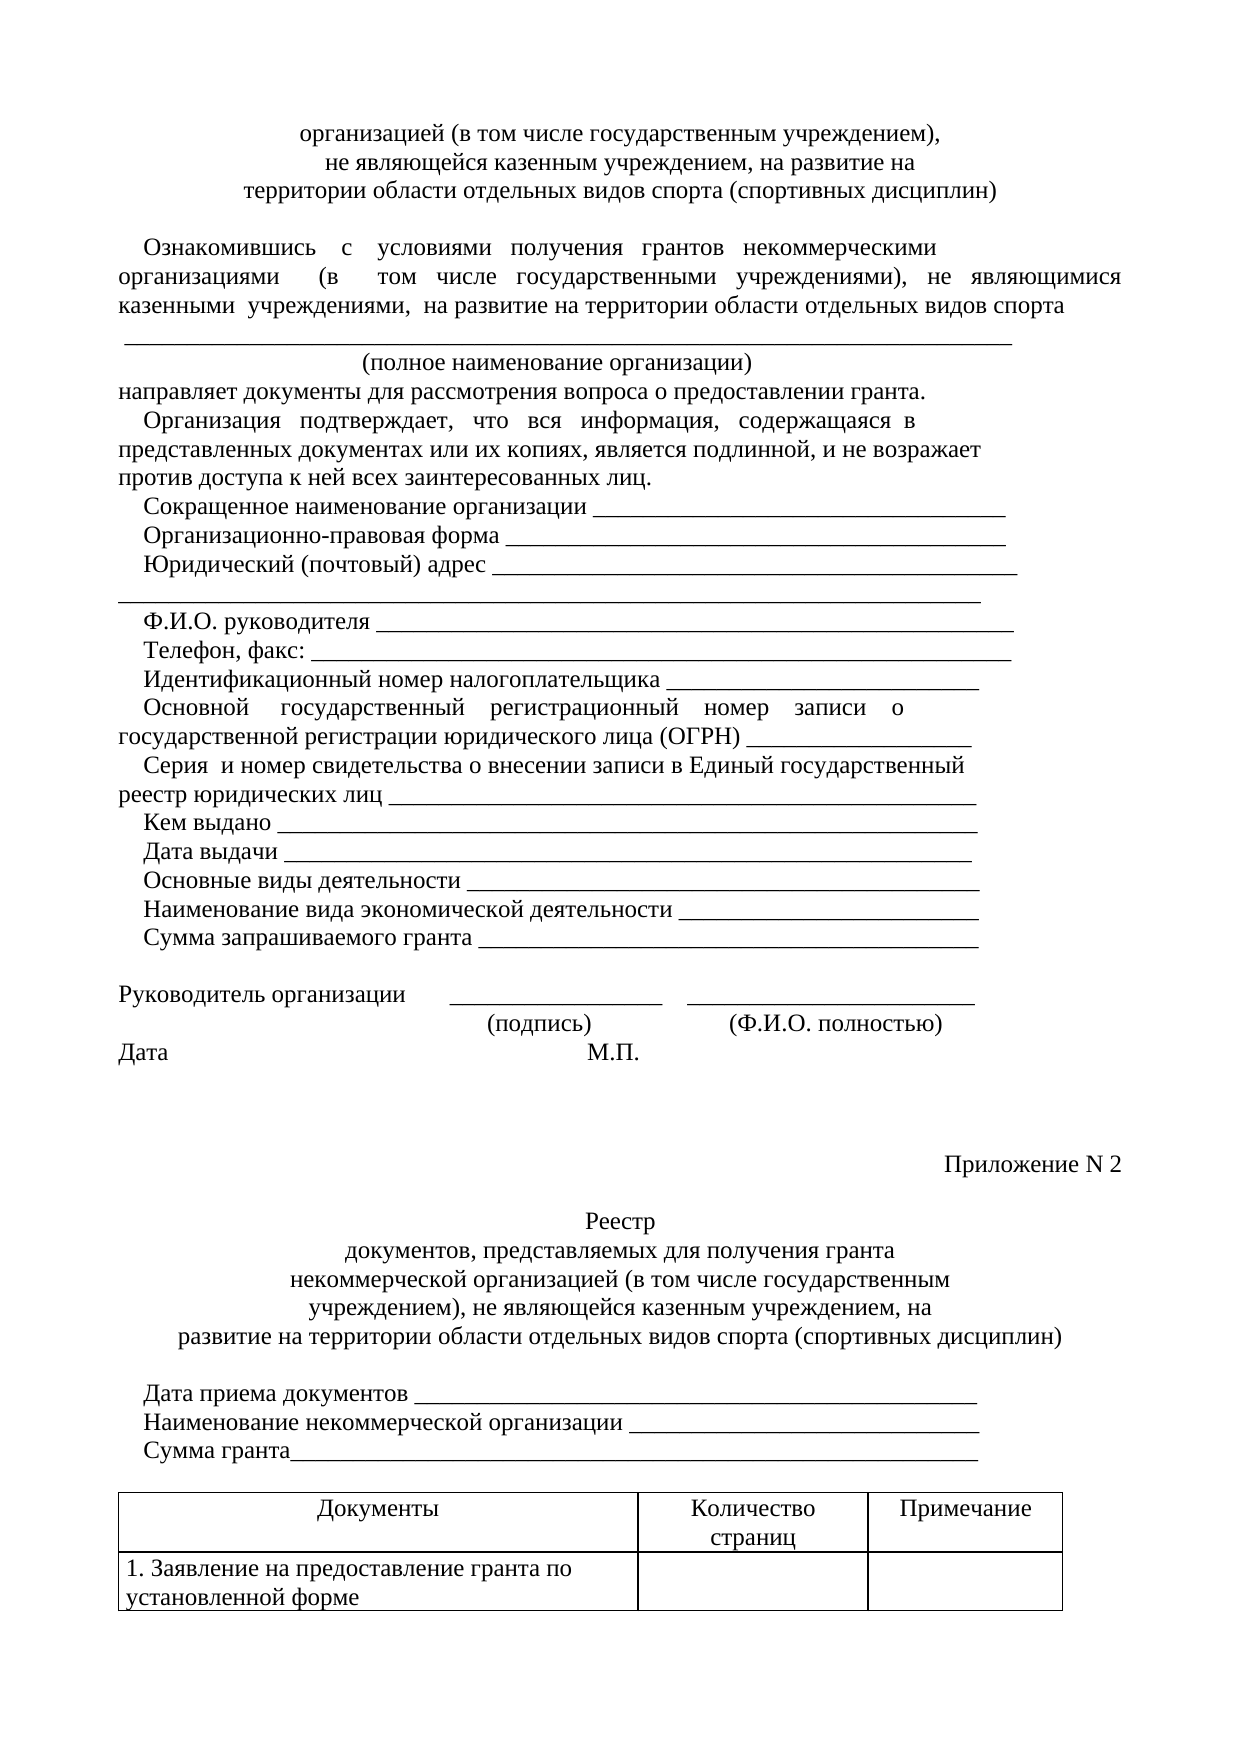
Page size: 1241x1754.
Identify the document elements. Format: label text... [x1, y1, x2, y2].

text Дата выдачи _______________________________________________________ [118, 836, 1122, 865]
text Приложение N 2 [118, 1149, 1122, 1178]
text учреждением), не являющейся казенным учреждением, на [118, 1292, 1122, 1321]
text Юридический (почтовый) адрес __________________________________________ [118, 549, 1122, 577]
text Основные виды деятельности _________________________________________ [118, 865, 1122, 894]
text направляет документы для рассмотрения вопроса о предоставлении гранта. [118, 376, 1122, 405]
text Сумма гранта_______________________________________________________ [118, 1436, 1122, 1464]
text Серия и номер свидетельства о внесении записи в Единый государственный [118, 750, 1122, 779]
text против доступа к ней всех заинтересованных лиц. [118, 462, 1122, 491]
text (подпись) (Ф.И.О. полностью) [118, 1008, 1122, 1037]
text Телефон, факс: ________________________________________________________ [118, 635, 1122, 664]
text организациями (в том числе государственными учреждениями), не являющимися казенными учреждениями, на развитие на территории области отдельных видов спорта [118, 261, 1122, 319]
table_header Примечание [869, 1493, 1062, 1551]
text государственной регистрации юридического лица (ОГРН) __________________ [118, 721, 1122, 750]
text Наименование вида экономической деятельности ________________________ [118, 894, 1122, 922]
text развитие на территории области отдельных видов спорта (спортивных дисциплин) [118, 1321, 1122, 1350]
text (полное наименование организации) [118, 347, 1122, 376]
text Кем выдано ________________________________________________________ [118, 807, 1122, 836]
text _______________________________________________________________________ [118, 319, 1122, 347]
text Дата приема документов _____________________________________________ [118, 1378, 1122, 1407]
text Сокращенное наименование организации _________________________________ [118, 491, 1122, 520]
text Наименование некоммерческой организации ____________________________ [118, 1407, 1122, 1436]
text _____________________________________________________________________ [118, 577, 1122, 606]
text Основной государственный регистрационный номер записи о [118, 692, 1122, 721]
text представленных документах или их копиях, является подлинной, и не возражает [118, 434, 1122, 462]
text Ознакомившись с условиями получения грантов некоммерческими [118, 232, 1122, 261]
text территории области отдельных видов спорта (спортивных дисциплин) [118, 176, 1122, 204]
text организацией (в том числе государственным учреждением), [118, 118, 1122, 147]
text Организационно-правовая форма ________________________________________ [118, 520, 1122, 549]
text не являющейся казенным учреждением, на развитие на [118, 147, 1122, 176]
text Идентификационный номер налогоплательщика _________________________ [118, 664, 1122, 692]
text Ф.И.О. руководителя ___________________________________________________ [118, 606, 1122, 635]
text Сумма запрашиваемого гранта ________________________________________ [118, 922, 1122, 951]
table_cell [869, 1553, 1062, 1610]
table_header Количество страниц [639, 1493, 867, 1551]
text Дата М.П. [118, 1037, 1122, 1065]
text Организация подтверждает, что вся информация, содержащаяся в [118, 405, 1122, 434]
text Реестр [118, 1206, 1122, 1235]
text реестр юридических лиц _______________________________________________ [118, 779, 1122, 807]
table_cell 1. Заявление на предоставление гранта по установленной форме [119, 1553, 637, 1610]
text документов, представляемых для получения гранта [118, 1235, 1122, 1264]
table_header Документы [119, 1493, 637, 1551]
text некоммерческой организацией (в том числе государственным [118, 1264, 1122, 1292]
text Руководитель организации _________________ _______________________ [118, 979, 1122, 1008]
table_cell [639, 1553, 867, 1610]
